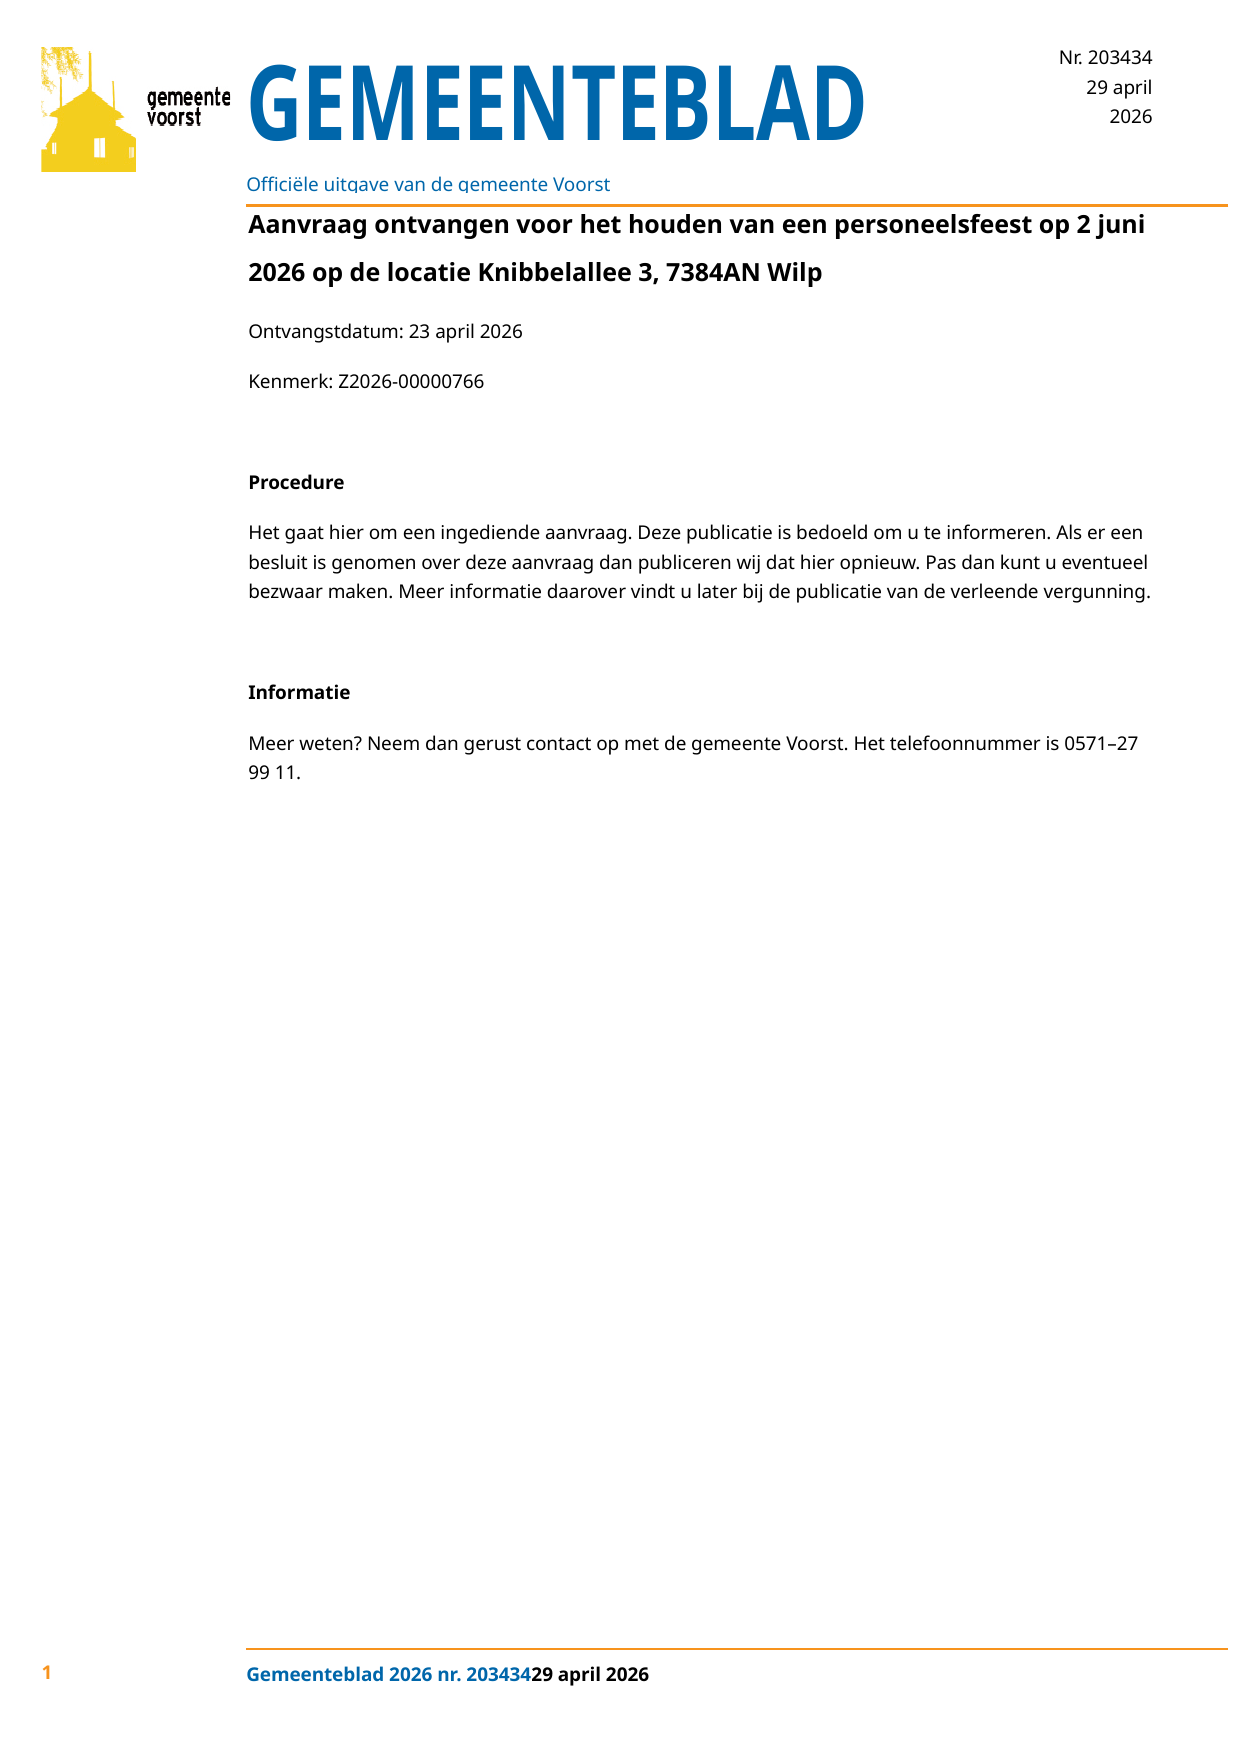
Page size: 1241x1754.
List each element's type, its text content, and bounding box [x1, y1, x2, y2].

text Meer weten? Neem dan gerust contact op met de gemeente Voorst. Het telefoonnummer is 0571–27 99 11. [248, 730, 1152, 785]
text Kenmerk: Z2026-00000766 [248, 368, 1152, 394]
text Procedure [248, 469, 1152, 495]
picture [41, 47, 231, 172]
text Ontvangstdatum: 23 april 2026 [248, 318, 1152, 344]
text Aanvraag ontvangen voor het houden van een personeelsfeest op 2 juni 2026 op de locatie Knibbelallee 3, 7384AN Wilp [248, 207, 1152, 288]
text Informatie [248, 679, 1152, 705]
text Het gaat hier om een ingediende aanvraag. Deze publicatie is bedoeld om u te informeren. Als er een besluit is genomen over deze aanvraag dan publiceren wij dat hier opnieuw. Pas dan kunt u eventueel bezwaar maken. Meer informatie daarover vindt u later bij de publicatie van de verleende vergunning. [248, 519, 1152, 604]
